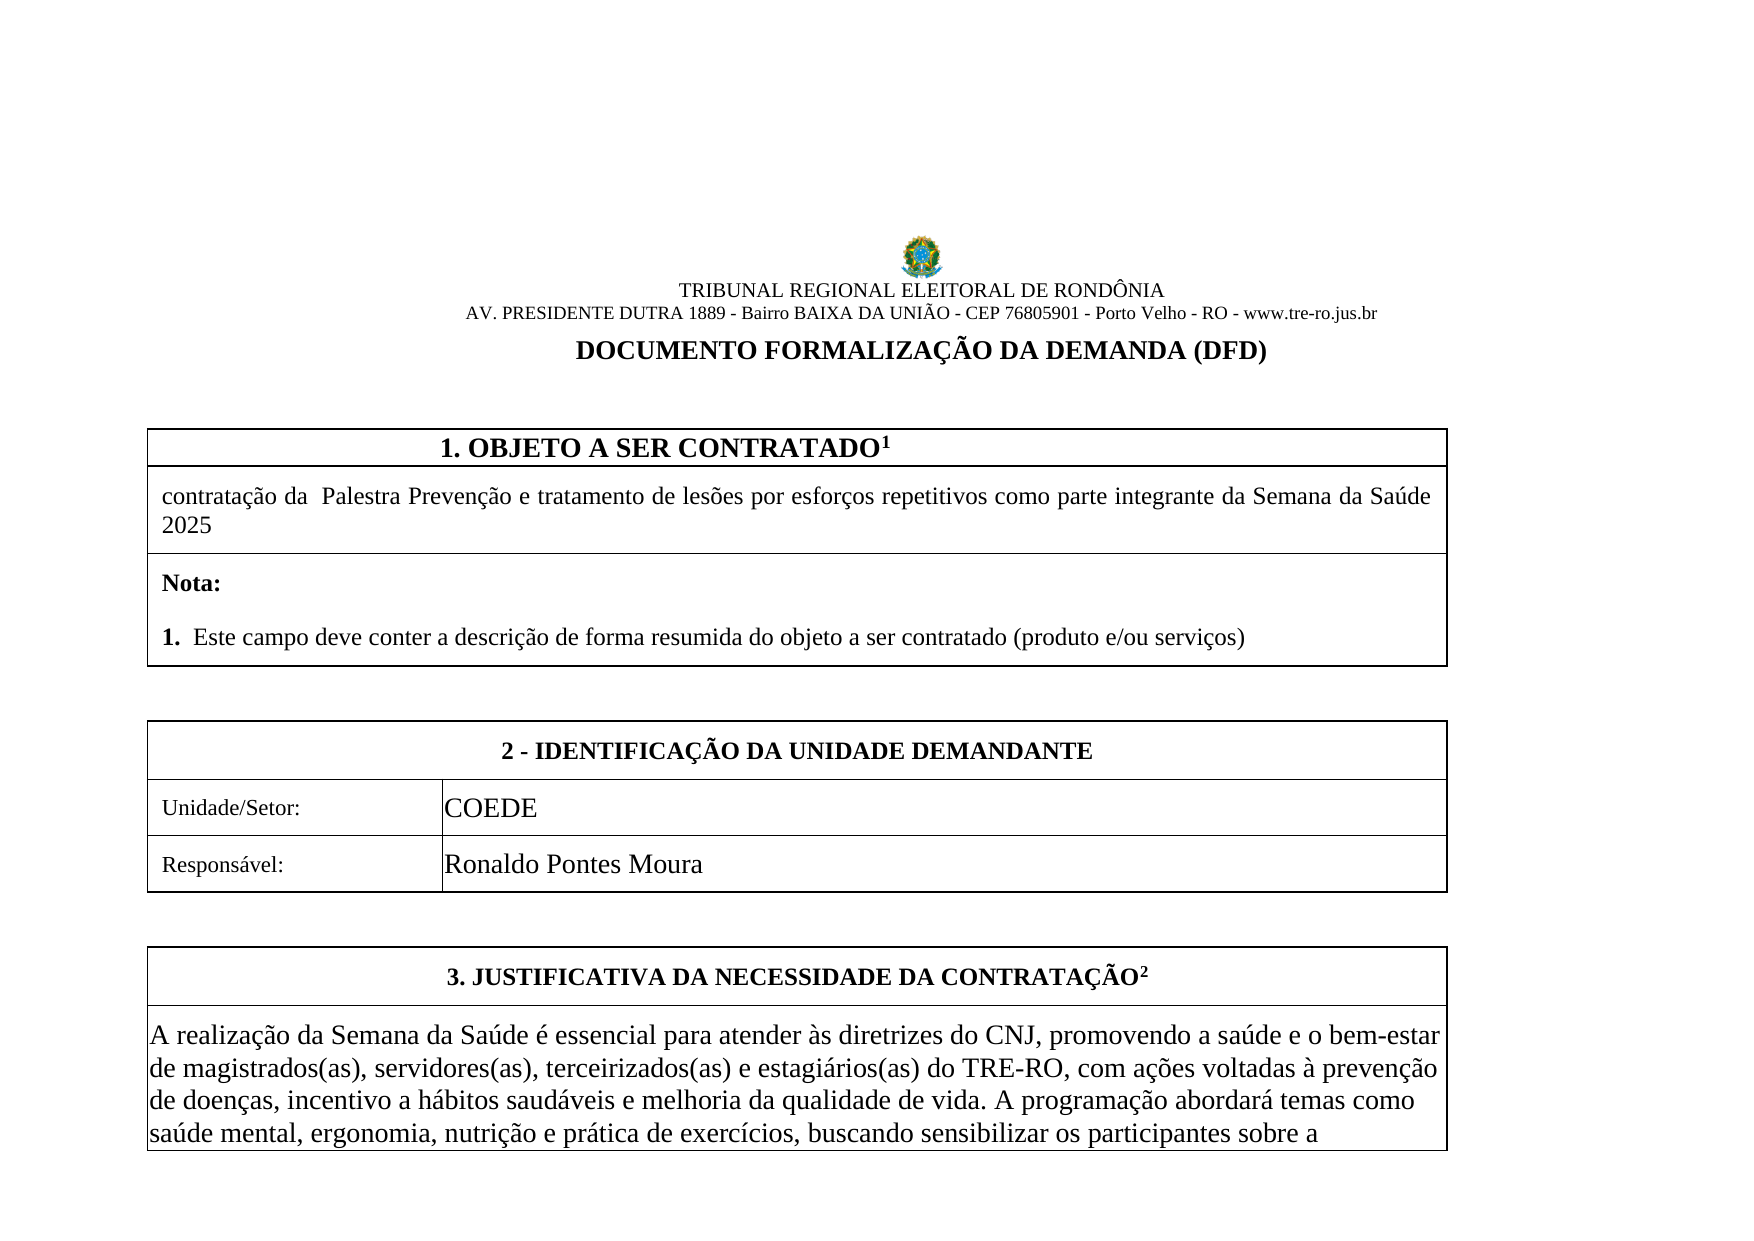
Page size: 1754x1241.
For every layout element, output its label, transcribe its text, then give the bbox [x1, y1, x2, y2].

table_cell Nota: 1. Este campo deve conter a descrição de forma resumida do objeto a ser contratado (produto e/ou serviços) [148, 554, 1446, 665]
table_cell contratação da Palestra Prevenção e tratamento de lesões por esforços repetitivos como parte integrante da Semana da Saúde 2025 [148, 467, 1446, 552]
table_header 2 - IDENTIFICAÇÃO DA UNIDADE DEMANDANTE [148, 722, 1446, 778]
table_cell COEDE [443, 780, 1446, 835]
table_cell Ronaldo Pontes Moura [443, 836, 1446, 891]
text AV. PRESIDENTE DUTRA 1889 - Bairro BAIXA DA UNIÃO - CEP 76805901 - Porto Velho - RO - www.tre-ro.jus.br [148, 302, 1696, 324]
text TRIBUNAL REGIONAL ELEITORAL DE RONDÔNIA [148, 278, 1696, 302]
table_header 1. OBJETO A SER CONTRATADO1 [148, 430, 1446, 465]
table_cell Responsável: [148, 836, 442, 891]
table_header 3. JUSTIFICATIVA DA NECESSIDADE DA CONTRATAÇÃO2 [148, 948, 1446, 1005]
table_cell A realização da Semana da Saúde é essencial para atender às diretrizes do CNJ, promovendo a saúde e o bem-estar de magistrados(as), servidores(as), terceirizados(as) e estagiários(as) do TRE-RO, com ações voltadas à prevenção de doenças, incentivo a hábitos saudáveis e melhoria da qualidade de vida. A programação abordará temas como saúde mental, ergonomia, nutrição e prática de exercícios, buscando sensibilizar os participantes sobre a [148, 1006, 1446, 1149]
text DOCUMENTO FORMALIZAÇÃO DA DEMANDA (DFD) [148, 334, 1696, 365]
table_cell Unidade/Setor: [148, 780, 442, 835]
